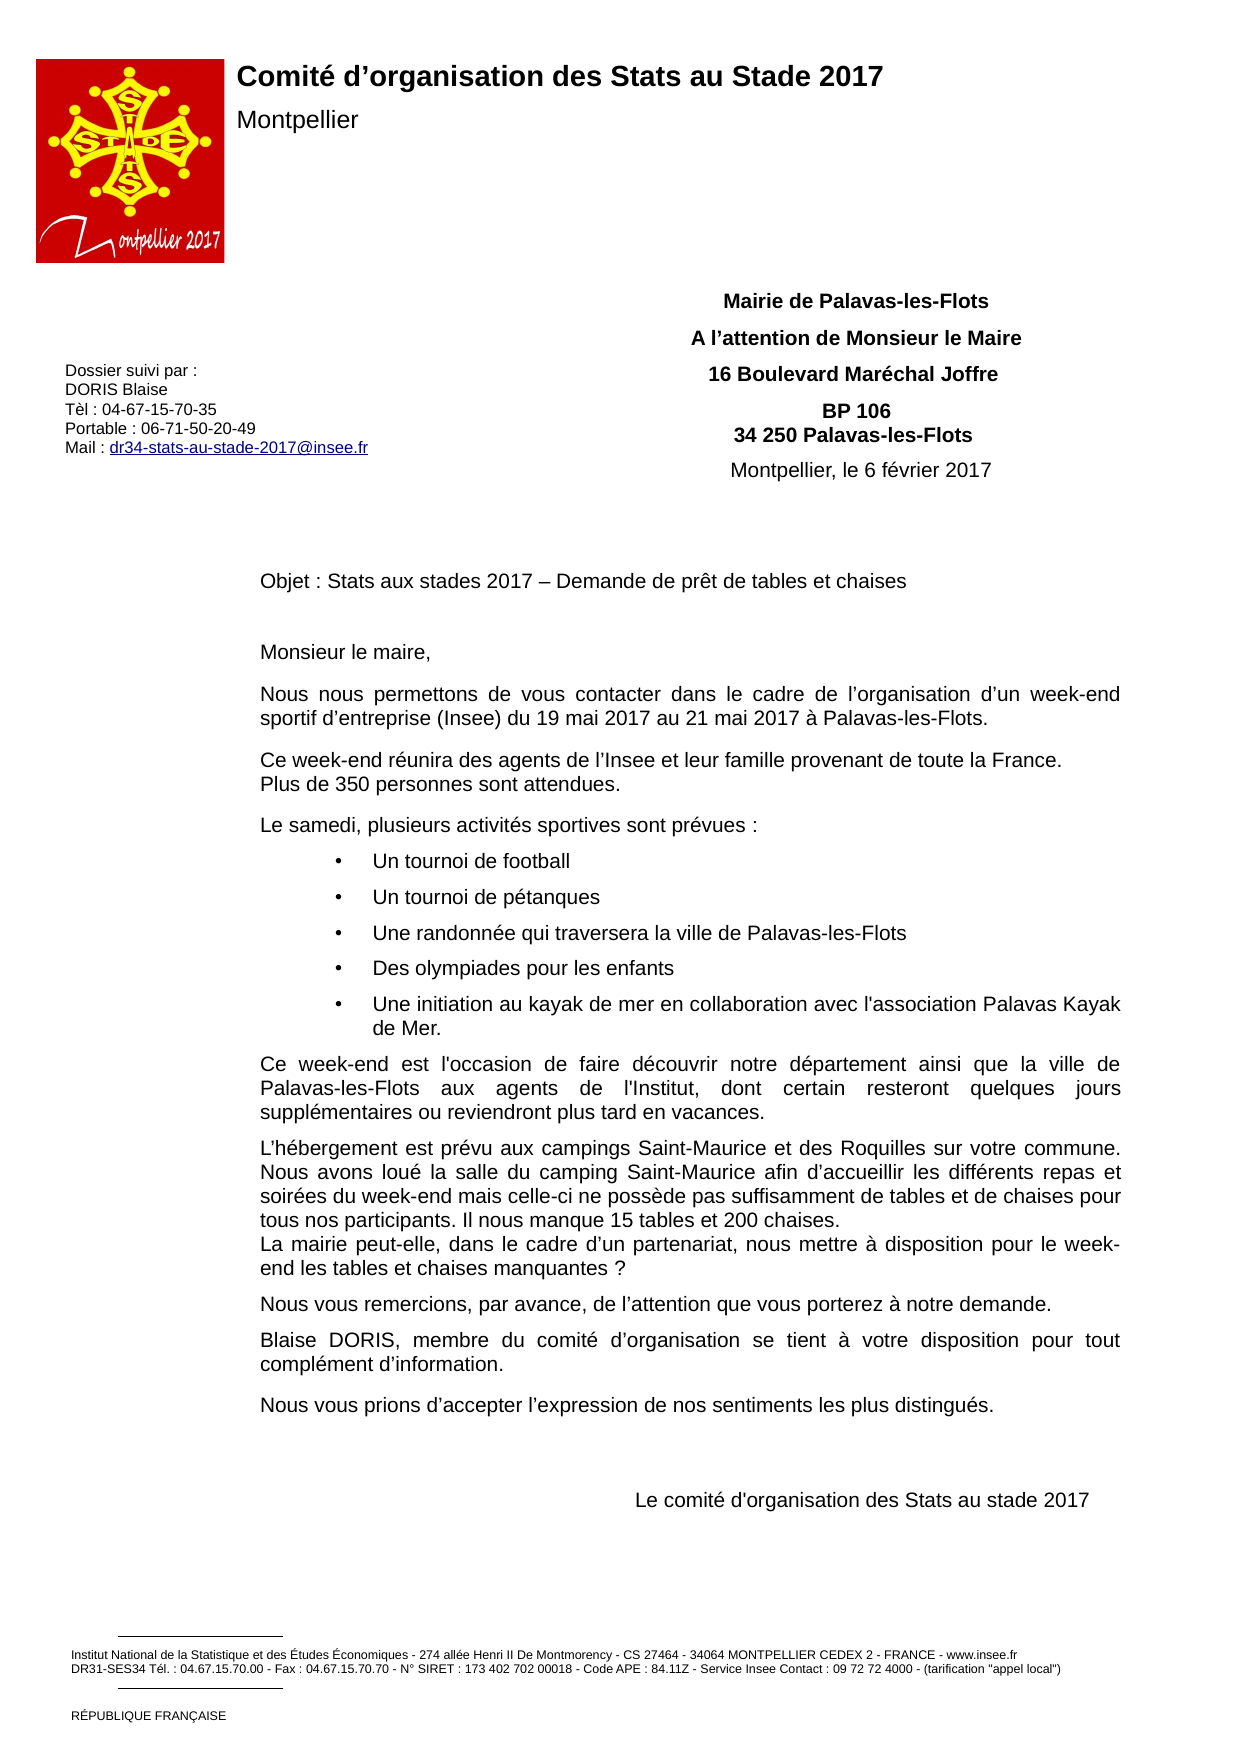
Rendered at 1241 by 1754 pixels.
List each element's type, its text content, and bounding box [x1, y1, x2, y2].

text 16 Boulevard Maréchal Joffre [591, 362, 1122, 386]
text Plus de 350 personnes sont attendues. [260, 771, 1122, 795]
text Blaise DORIS, membre du comité d’organisation se tient à votre disposition pour tout complément d’information. [260, 1327, 1122, 1375]
text Mairie de Palavas-les-Flots [591, 289, 1122, 313]
text Ce week-end réunira des agents de l’Insee et leur famille provenant de toute la France. [260, 747, 1122, 771]
text Nous vous remercions, par avance, de l’attention que vous porterez à notre demande. [260, 1292, 1122, 1316]
list Une initiation au kayak de mer en collaboration avec l'association Palavas Kayak de Mer. [335, 992, 1122, 1040]
text L’hébergement est prévu aux campings Saint-Maurice et des Roquilles sur votre commune. Nous avons loué la salle du camping Saint-Maurice afin d’accueillir les différents repas et soirées du week-end mais celle-ci ne possède pas suffisamment de tables et de chaises pour tous nos participants. Il nous manque 15 tables et 200 chaises. [260, 1136, 1122, 1231]
list Un tournoi de pétanques [335, 884, 1122, 909]
text A l’attention de Monsieur le Maire [591, 326, 1122, 349]
text Objet : Stats aux stades 2017 – Demande de prêt de tables et chaises [260, 569, 1122, 593]
text Portable : 06-71-50-20-49 [65, 418, 463, 438]
list Un tournoi de football [335, 849, 1122, 873]
text DORIS Blaise [65, 380, 463, 399]
list Une randonnée qui traversera la ville de Palavas-les-Flots [335, 920, 1122, 944]
text Montpellier [225, 105, 1122, 134]
list Des olympiades pour les enfants [335, 956, 1122, 980]
text Montpellier, le 6 février 2017 [730, 446, 1122, 482]
text Nous vous prions d’accepter l’expression de nos sentiments les plus distingués. [260, 1393, 1122, 1417]
text Nous nous permettons de vous contacter dans le cadre de l’organisation d’un week-end sportif d’entreprise (Insee) du 19 mai 2017 au 21 mai 2017 à Palavas-les-Flots. [260, 682, 1122, 730]
text La mairie peut-elle, dans le cadre d’un partenariat, nous mettre à disposition pour le week-end les tables et chaises manquantes ? [260, 1231, 1122, 1279]
text [591, 217, 1122, 289]
text Le comité d'organisation des Stats au stade 2017 [260, 1488, 1122, 1512]
text [591, 349, 1122, 362]
text [591, 386, 1122, 398]
text Le samedi, plusieurs activités sportives sont prévues : [260, 813, 1122, 837]
picture [36, 59, 225, 263]
text Dossier suivi par : [65, 361, 463, 380]
text Comité d’organisation des Stats au Stade 2017 [225, 59, 1122, 93]
text Tèl : 04-67-15-70-35 [65, 399, 463, 418]
text [591, 313, 1122, 326]
text Mail : dr34-stats-au-stade-2017@insee.fr [65, 438, 463, 457]
text BP 106 34 250 Palavas-les-Flots [591, 398, 1122, 446]
text Ce week-end est l'occasion de faire découvrir notre département ainsi que la ville de Palavas-les-Flots aux agents de l'Institut, dont certain resteront quelques jours supplémentaires ou reviendront plus tard en vacances. [260, 1052, 1122, 1124]
text Monsieur le maire, [260, 640, 1122, 664]
